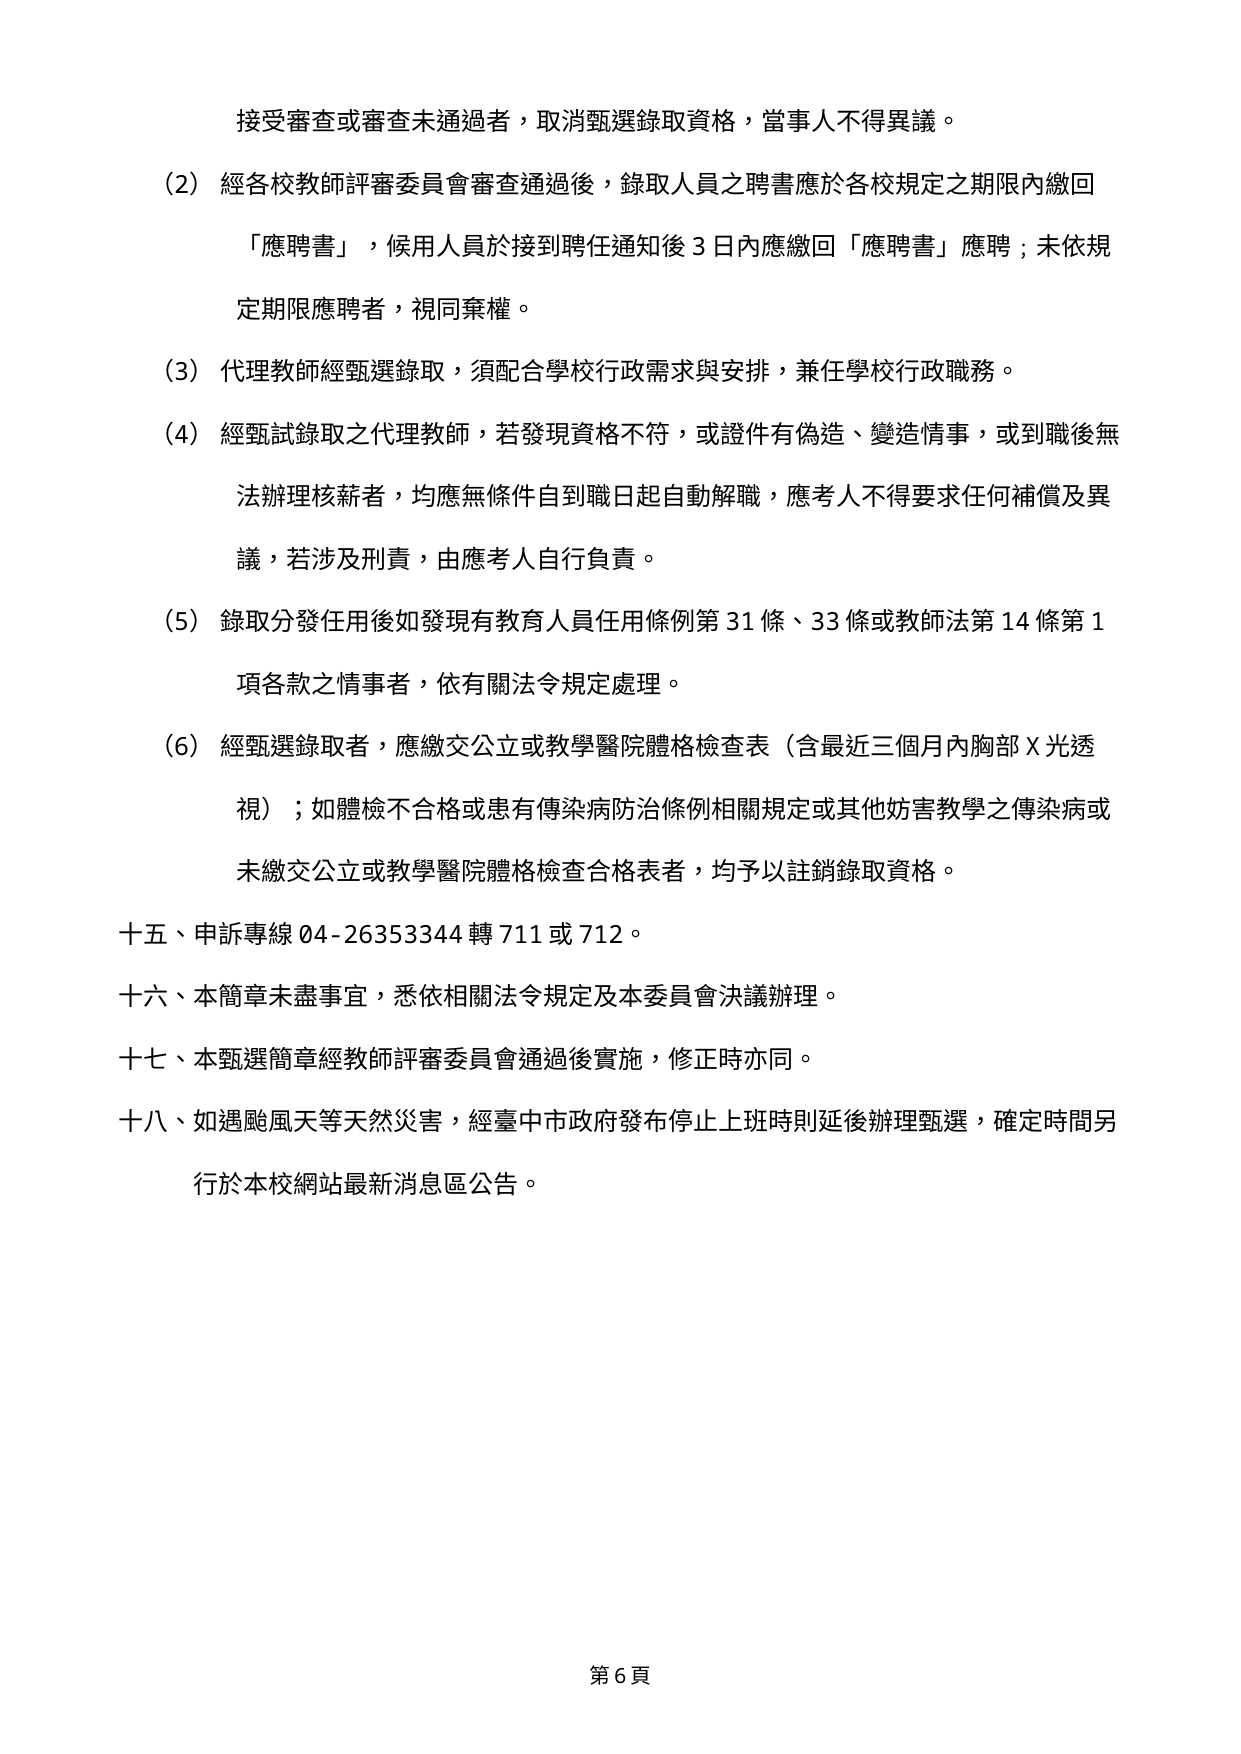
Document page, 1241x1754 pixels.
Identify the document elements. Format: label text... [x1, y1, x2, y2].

list 經各校教師評審委員會審查通過後，錄取人員之聘書應於各校規定之期限內繳回「應聘書」，候用人員於接到聘任通知後3日內應繳回「應聘書」應聘﹔未依規定期限應聘者，視同棄權。 [149, 141, 1122, 328]
text 十八、如遇颱風天等天然災害，經臺中市政府發布停止上班時則延後辦理甄選，確定時間另行於本校網站最新消息區公告。 [118, 1078, 1122, 1203]
text 十六、本簡章未盡事宜，悉依相關法令規定及本委員會決議辦理。 [118, 953, 1122, 1016]
text 十七、本甄選簡章經教師評審委員會通過後實施，修正時亦同。 [118, 1016, 1122, 1078]
list 經甄選錄取者，應繳交公立或教學醫院體格檢查表（含最近三個月內胸部X光透視）；如體檢不合格或患有傳染病防治條例相關規定或其他妨害教學之傳染病或未繳交公立或教學醫院體格檢查合格表者，均予以註銷錄取資格。 [149, 703, 1122, 891]
list 代理教師經甄選錄取，須配合學校行政需求與安排，兼任學校行政職務。 [149, 328, 1122, 391]
text 十五、申訴專線04-26353344轉711或712。 [118, 891, 1122, 953]
list 錄取分發任用後如發現有教育人員任用條例第31條、33條或教師法第14條第1項各款之情事者，依有關法令規定處理。 [149, 578, 1122, 703]
list 接受審查或審查未通過者，取消甄選錄取資格，當事人不得異議。 [149, 78, 1122, 141]
list 經甄試錄取之代理教師，若發現資格不符，或證件有偽造、變造情事，或到職後無法辦理核薪者，均應無條件自到職日起自動解職，應考人不得要求任何補償及異議，若涉及刑責，由應考人自行負責。 [149, 391, 1122, 578]
